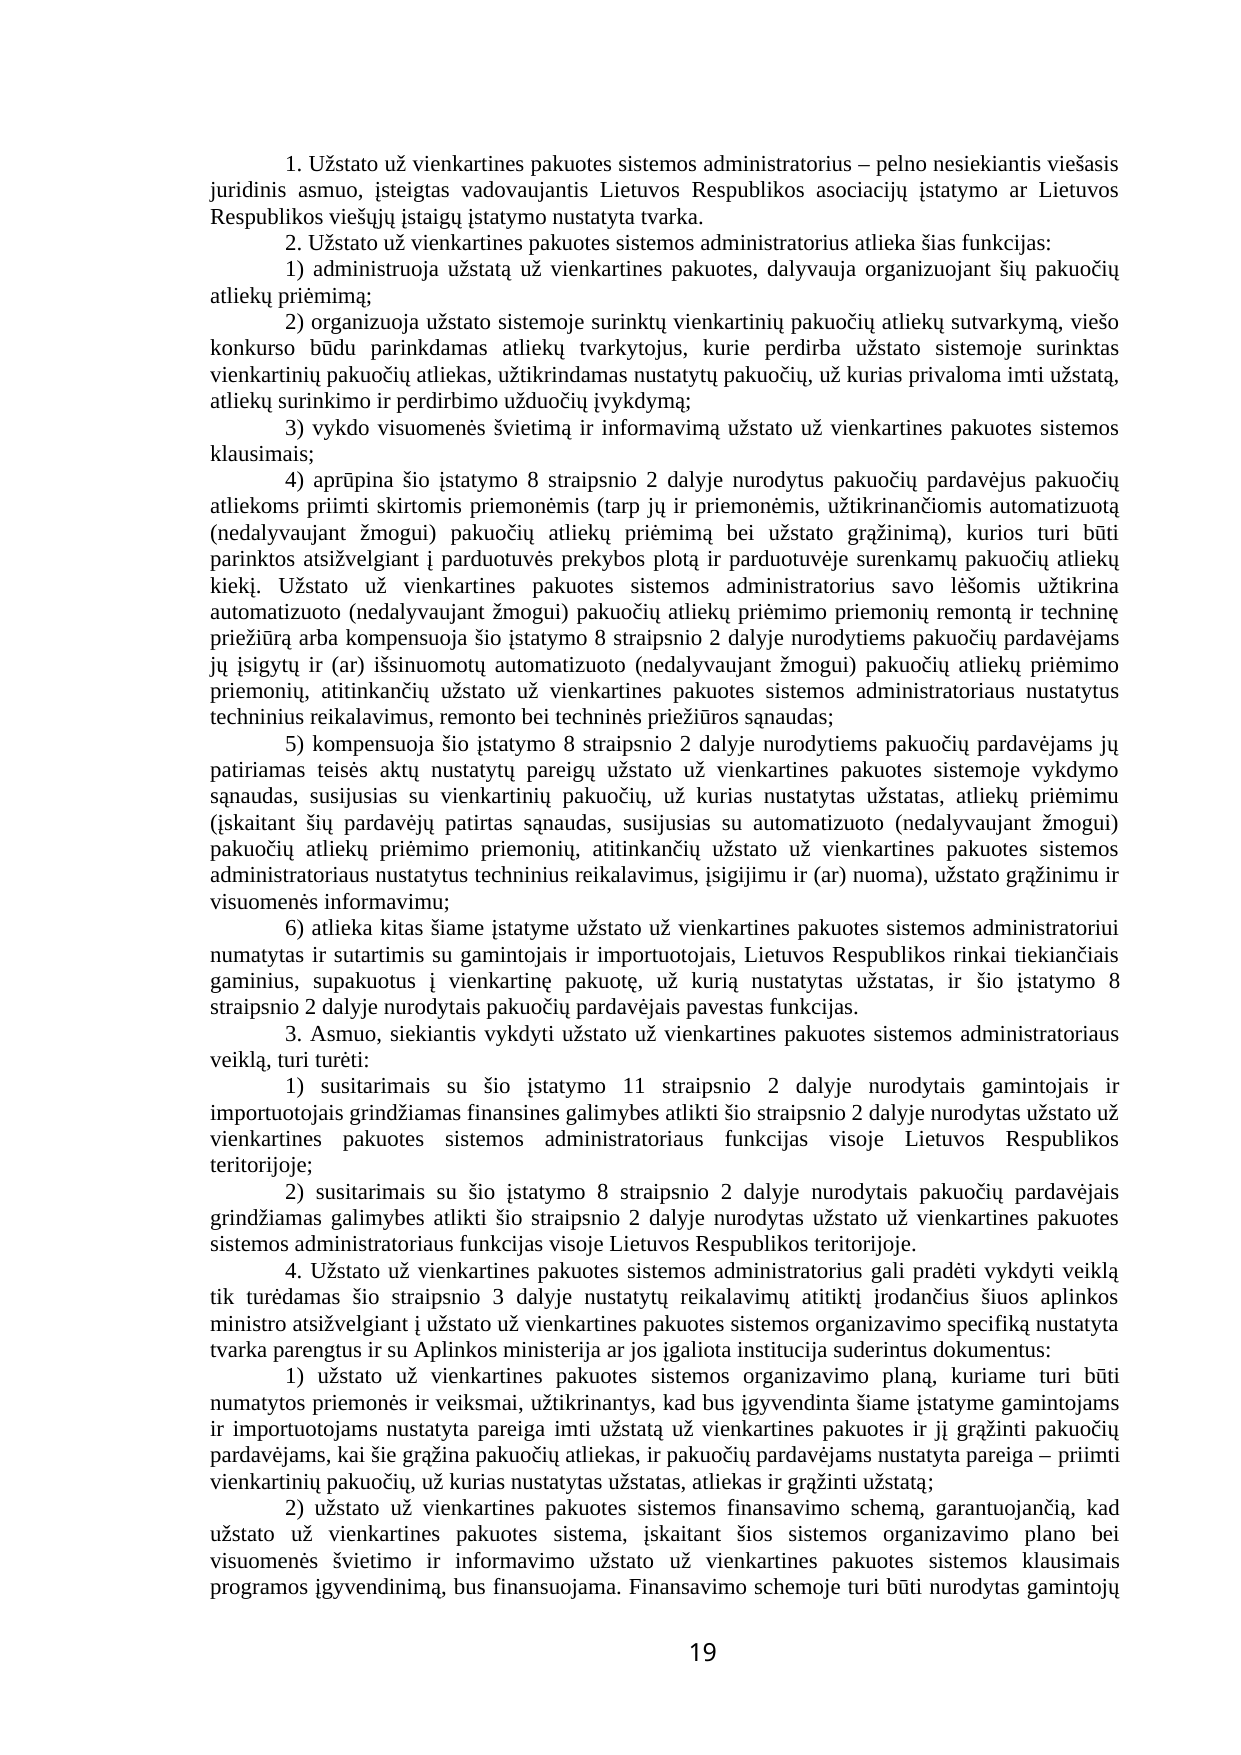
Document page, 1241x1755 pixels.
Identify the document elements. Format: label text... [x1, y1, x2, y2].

text 2) užstato už vienkartines pakuotes sistemos finansavimo schemą, garantuojančią, kad užstato už vienkartines pakuotes sistema, įskaitant šios sistemos organizavimo plano bei visuomenės švietimo ir informavimo užstato už vienkartines pakuotes sistemos klausimais programos įgyvendinimą, bus finansuojama. Finansavimo schemoje turi būti nurodytas gamintojų [210, 1494, 1120, 1599]
text 2) organizuoja užstato sistemoje surinktų vienkartinių pakuočių atliekų sutvarkymą, viešo konkurso būdu parinkdamas atliekų tvarkytojus, kurie perdirba užstato sistemoje surinktas vienkartinių pakuočių atliekas, užtikrindamas nustatytų pakuočių, už kurias privaloma imti užstatą, atliekų surinkimo ir perdirbimo užduočių įvykdymą; [210, 308, 1120, 413]
text 4) aprūpina šio įstatymo 8 straipsnio 2 dalyje nurodytus pakuočių pardavėjus pakuočių atliekoms priimti skirtomis priemonėmis (tarp jų ir priemonėmis, užtikrinančiomis automatizuotą (nedalyvaujant žmogui) pakuočių atliekų priėmimą bei užstato grąžinimą), kurios turi būti parinktos atsižvelgiant į parduotuvės prekybos plotą ir parduotuvėje surenkamų pakuočių atliekų kiekį. Užstato už vienkartines pakuotes sistemos administratorius savo lėšomis užtikrina automatizuoto (nedalyvaujant žmogui) pakuočių atliekų priėmimo priemonių remontą ir techninę priežiūrą arba kompensuoja šio įstatymo 8 straipsnio 2 dalyje nurodytiems pakuočių pardavėjams jų įsigytų ir (ar) išsinuomotų automatizuoto (nedalyvaujant žmogui) pakuočių atliekų priėmimo priemonių, atitinkančių užstato už vienkartines pakuotes sistemos administratoriaus nustatytus techninius reikalavimus, remonto bei techninės priežiūros sąnaudas; [210, 466, 1120, 730]
text 1) užstato už vienkartines pakuotes sistemos organizavimo planą, kuriame turi būti numatytos priemonės ir veiksmai, užtikrinantys, kad bus įgyvendinta šiame įstatyme gamintojams ir importuotojams nustatyta pareiga imti užstatą už vienkartines pakuotes ir jį grąžinti pakuočių pardavėjams, kai šie grąžina pakuočių atliekas, ir pakuočių pardavėjams nustatyta pareiga – priimti vienkartinių pakuočių, už kurias nustatytas užstatas, atliekas ir grąžinti užstatą; [210, 1362, 1120, 1494]
text 1. Užstato už vienkartines pakuotes sistemos administratorius – pelno nesiekiantis viešasis juridinis asmuo, įsteigtas vadovaujantis Lietuvos Respublikos asociacijų įstatymo ar Lietuvos Respublikos viešųjų įstaigų įstatymo nustatyta tvarka. [210, 150, 1120, 229]
text 5) kompensuoja šio įstatymo 8 straipsnio 2 dalyje nurodytiems pakuočių pardavėjams jų patiriamas teisės aktų nustatytų pareigų užstato už vienkartines pakuotes sistemoje vykdymo sąnaudas, susijusias su vienkartinių pakuočių, už kurias nustatytas užstatas, atliekų priėmimu (įskaitant šių pardavėjų patirtas sąnaudas, susijusias su automatizuoto (nedalyvaujant žmogui) pakuočių atliekų priėmimo priemonių, atitinkančių užstato už vienkartines pakuotes sistemos administratoriaus nustatytus techninius reikalavimus, įsigijimu ir (ar) nuoma), užstato grąžinimu ir visuomenės informavimu; [210, 730, 1120, 914]
text 6) atlieka kitas šiame įstatyme užstato už vienkartines pakuotes sistemos administratoriui numatytas ir sutartimis su gamintojais ir importuotojais, Lietuvos Respublikos rinkai tiekiančiais gaminius, supakuotus į vienkartinę pakuotę, už kurią nustatytas užstatas, ir šio įstatymo 8 straipsnio 2 dalyje nurodytais pakuočių pardavėjais pavestas funkcijas. [210, 914, 1120, 1020]
text 3. Asmuo, siekiantis vykdyti užstato už vienkartines pakuotes sistemos administratoriaus veiklą, turi turėti: [210, 1020, 1120, 1072]
text 2) susitarimais su šio įstatymo 8 straipsnio 2 dalyje nurodytais pakuočių pardavėjais grindžiamas galimybes atlikti šio straipsnio 2 dalyje nurodytas užstato už vienkartines pakuotes sistemos administratoriaus funkcijas visoje Lietuvos Respublikos teritorijoje. [210, 1178, 1120, 1257]
text 1) susitarimais su šio įstatymo 11 straipsnio 2 dalyje nurodytais gamintojais ir importuotojais grindžiamas finansines galimybes atlikti šio straipsnio 2 dalyje nurodytas užstato už vienkartines pakuotes sistemos administratoriaus funkcijas visoje Lietuvos Respublikos teritorijoje; [210, 1072, 1120, 1178]
text 2. Užstato už vienkartines pakuotes sistemos administratorius atlieka šias funkcijas: [210, 229, 1120, 255]
text 1) administruoja užstatą už vienkartines pakuotes, dalyvauja organizuojant šių pakuočių atliekų priėmimą; [210, 255, 1120, 308]
text 3) vykdo visuomenės švietimą ir informavimą užstato už vienkartines pakuotes sistemos klausimais; [210, 413, 1120, 466]
text 4. Užstato už vienkartines pakuotes sistemos administratorius gali pradėti vykdyti veiklą tik turėdamas šio straipsnio 3 dalyje nustatytų reikalavimų atitiktį įrodančius šiuos aplinkos ministro atsižvelgiant į užstato už vienkartines pakuotes sistemos organizavimo specifiką nustatyta tvarka parengtus ir su Aplinkos ministerija ar jos įgaliota institucija suderintus dokumentus: [210, 1257, 1120, 1362]
